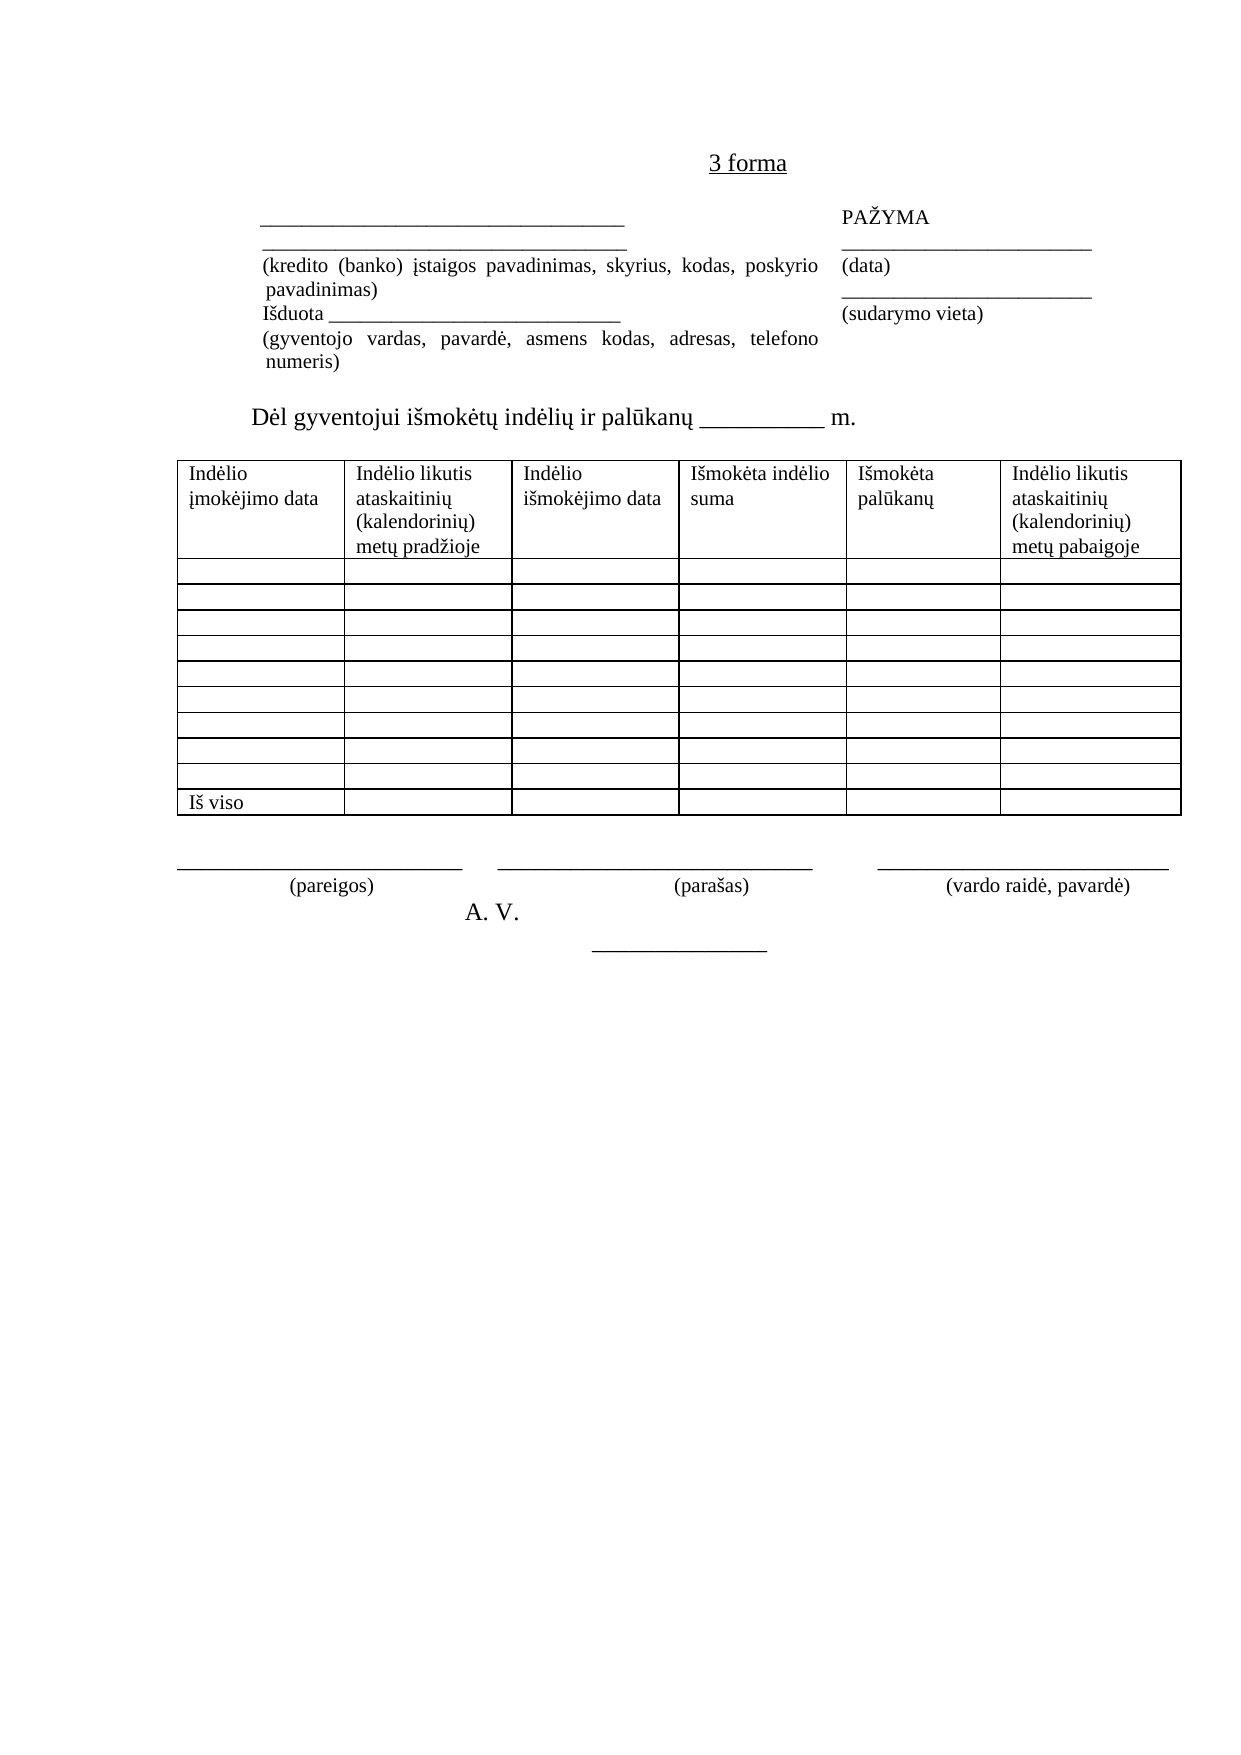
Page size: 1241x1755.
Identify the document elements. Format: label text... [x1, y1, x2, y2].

table_cell [847, 790, 1000, 814]
table_cell [178, 764, 344, 788]
text Dėl gyventojui išmokėtų indėlių ir palūkanų __________ m. [177, 402, 1181, 431]
table_cell [345, 585, 511, 609]
table_cell [345, 739, 511, 763]
table_cell [847, 739, 1000, 763]
table_cell [1001, 559, 1180, 583]
table_cell [680, 713, 846, 737]
table_cell [680, 662, 846, 686]
table_cell [847, 764, 1000, 788]
table_cell Iš viso [178, 790, 344, 814]
table_cell [1001, 739, 1180, 763]
table_cell [1001, 585, 1180, 609]
table_cell [847, 611, 1000, 634]
table_cell [178, 636, 344, 660]
table_cell [178, 739, 344, 763]
table_cell [680, 559, 846, 583]
table_cell [513, 611, 678, 634]
table_cell [513, 687, 678, 711]
table_cell [680, 585, 846, 609]
table_header ___________________________________ ___________________________________ (kredito (banko) įstaigos pavadinimas, skyrius, kodas, poskyrio pavadinimas) Išduota ____________________________ (gyventojo vardas, pavardė, asmens kodas, adresas, telefono numeris) [177, 205, 830, 373]
table_cell [513, 585, 678, 609]
table_header Indėlio išmokėjimo data [513, 461, 678, 558]
table_header Išmokėta palūkanų [847, 461, 1000, 558]
table_cell [178, 662, 344, 686]
table_cell [345, 790, 511, 814]
table_cell [847, 636, 1000, 660]
table_cell [513, 559, 678, 583]
table_cell [513, 764, 678, 788]
table_cell [680, 636, 846, 660]
text ______________ [177, 926, 1181, 954]
table_cell [345, 559, 511, 583]
table_cell [513, 790, 678, 814]
table_cell [847, 662, 1000, 686]
table_cell [847, 687, 1000, 711]
table_cell [178, 713, 344, 737]
table_cell [513, 662, 678, 686]
table_cell [680, 739, 846, 763]
table_cell [345, 611, 511, 634]
table_cell [345, 687, 511, 711]
table_cell [178, 687, 344, 711]
table_cell [513, 636, 678, 660]
table_cell [847, 713, 1000, 737]
table_cell [1001, 687, 1180, 711]
table_cell [178, 611, 344, 634]
table_cell [680, 611, 846, 634]
table_header Indėlio likutis ataskaitinių (kalendorinių) metų pradžioje [345, 461, 511, 558]
table_header Išmokėta indėlio suma [680, 461, 846, 558]
table_cell [680, 790, 846, 814]
table_cell [345, 713, 511, 737]
table_header PAŽYMA ________________________ (data) ________________________ (sudarymo vieta) [830, 205, 1181, 373]
table_cell [513, 739, 678, 763]
table_cell [345, 764, 511, 788]
table_header Indėlio likutis ataskaitinių (kalendorinių) metų pabaigoje [1001, 461, 1180, 558]
table_cell [1001, 662, 1180, 686]
table_cell [345, 662, 511, 686]
table_cell [1001, 611, 1180, 634]
table_cell [1001, 713, 1180, 737]
table_cell [680, 687, 846, 711]
table_header Indėlio įmokėjimo data [178, 461, 344, 558]
text 3 forma [177, 148, 1181, 176]
table_cell [1001, 764, 1180, 788]
table_cell [680, 764, 846, 788]
table_cell [1001, 636, 1180, 660]
table_cell [345, 636, 511, 660]
table_cell [847, 559, 1000, 583]
text A. V. [177, 897, 1181, 926]
table_cell [1001, 790, 1180, 814]
table_cell [513, 713, 678, 737]
table_cell [178, 585, 344, 609]
table_cell [847, 585, 1000, 609]
table_cell [178, 559, 344, 583]
text (pareigos) (parašas) (vardo raidė, pavardė) [177, 873, 1181, 897]
